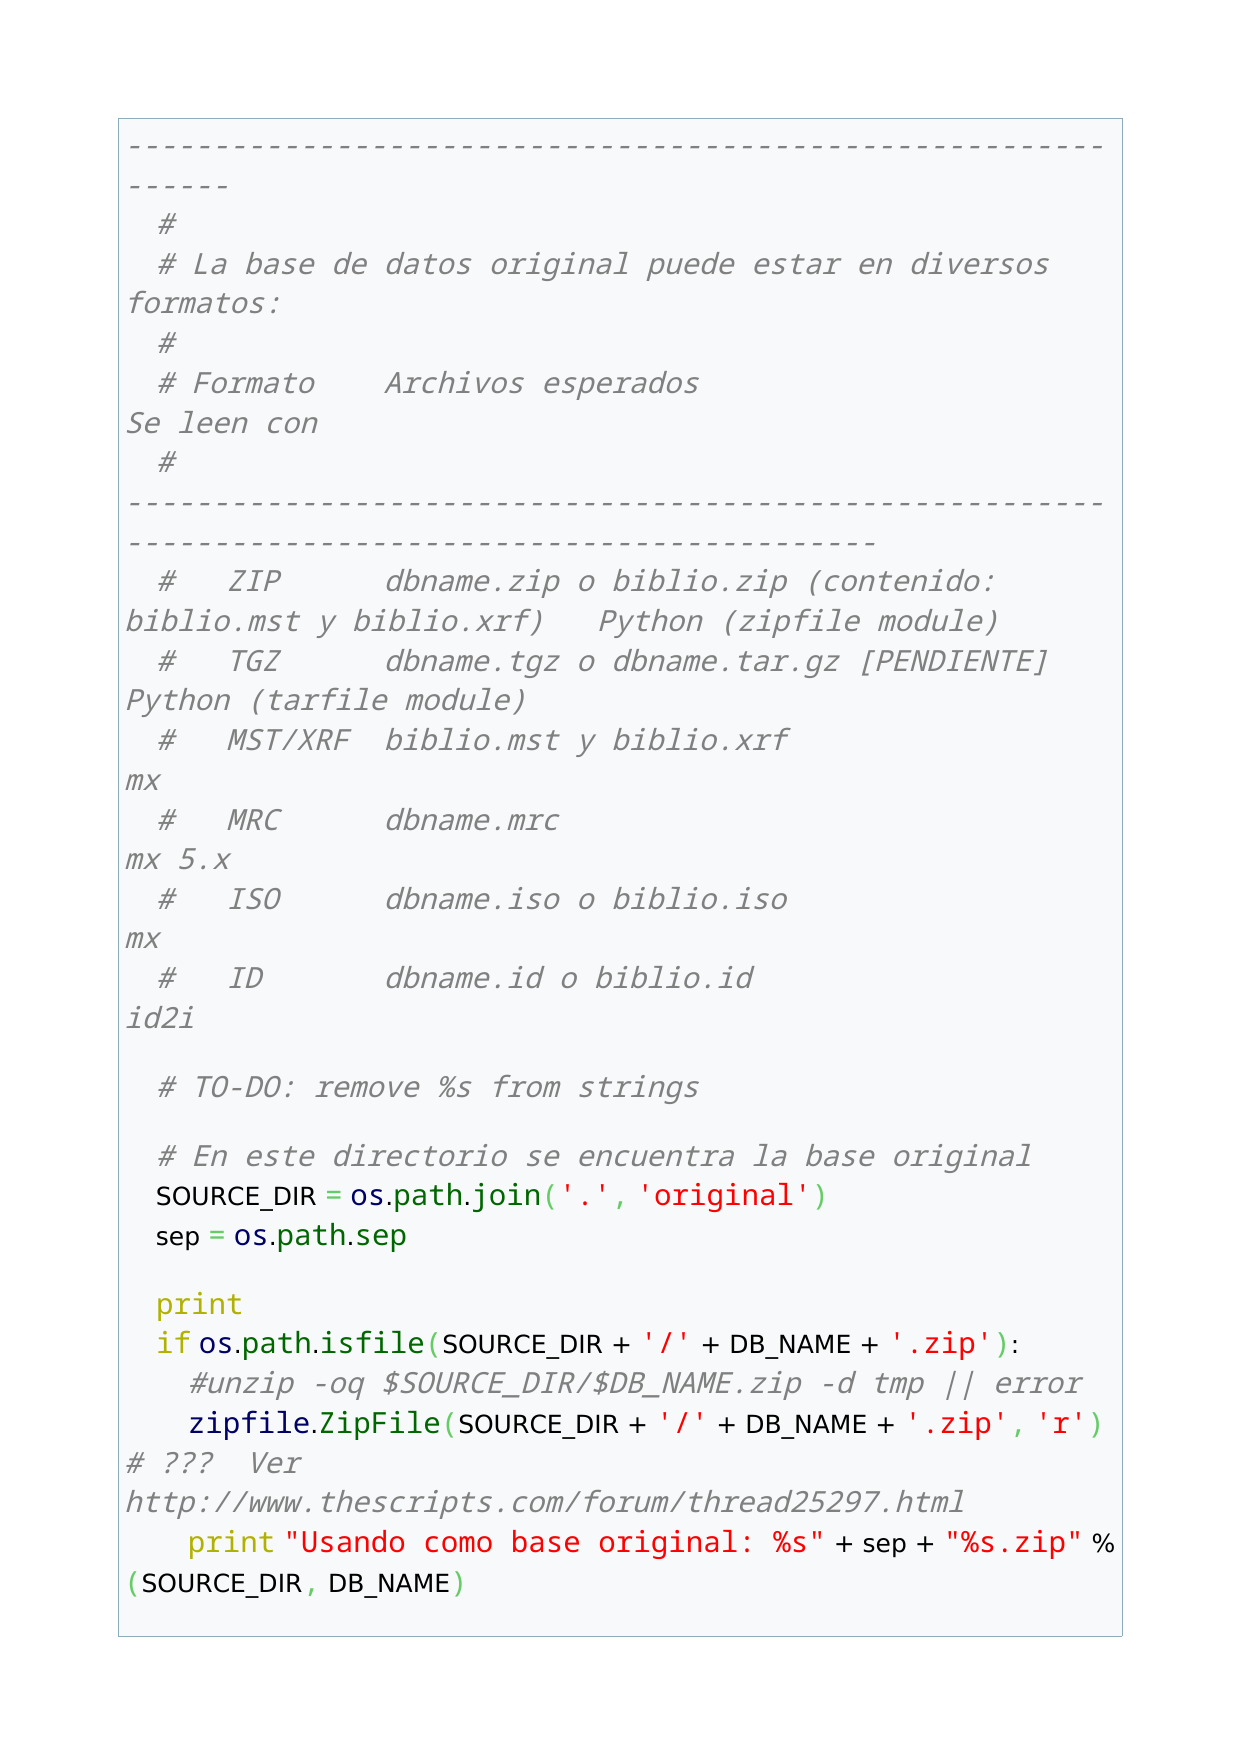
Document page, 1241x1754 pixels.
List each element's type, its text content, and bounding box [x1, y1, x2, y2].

table_header -------------------------------------------------------------- # # La base de datos original puede estar en diversos formatos: # # Formato Archivos esperados Se leen con # --------------------------------------------------------------------------------------------------- # ZIP dbname.zip o biblio.zip (contenido: biblio.mst y biblio.xrf) Python (zipfile module) # TGZ dbname.tgz o dbname.tar.gz [PENDIENTE] Python (tarfile module) # MST/XRF biblio.mst y biblio.xrf mx # MRC dbname.mrc mx 5.x # ISO dbname.iso o biblio.iso mx # ID dbname.id o biblio.id id2i # TO-DO: remove %s from strings # En este directorio se encuentra la base original SOURCE_DIR = os.path.join('.', 'original') sep = os.path.sep print if os.path.isfile(SOURCE_DIR + '/' + DB_NAME + '.zip'): #unzip -oq $SOURCE_DIR/$DB_NAME.zip -d tmp || error zipfile.ZipFile(SOURCE_DIR + '/' + DB_NAME + '.zip', 'r') # ??? Ver http://www.thescripts.com/forum/thread25297.html print "Usando como base original: %s" + sep + "%s.zip" % (SOURCE_DIR, DB_NAME) [119, 119, 1122, 1636]
